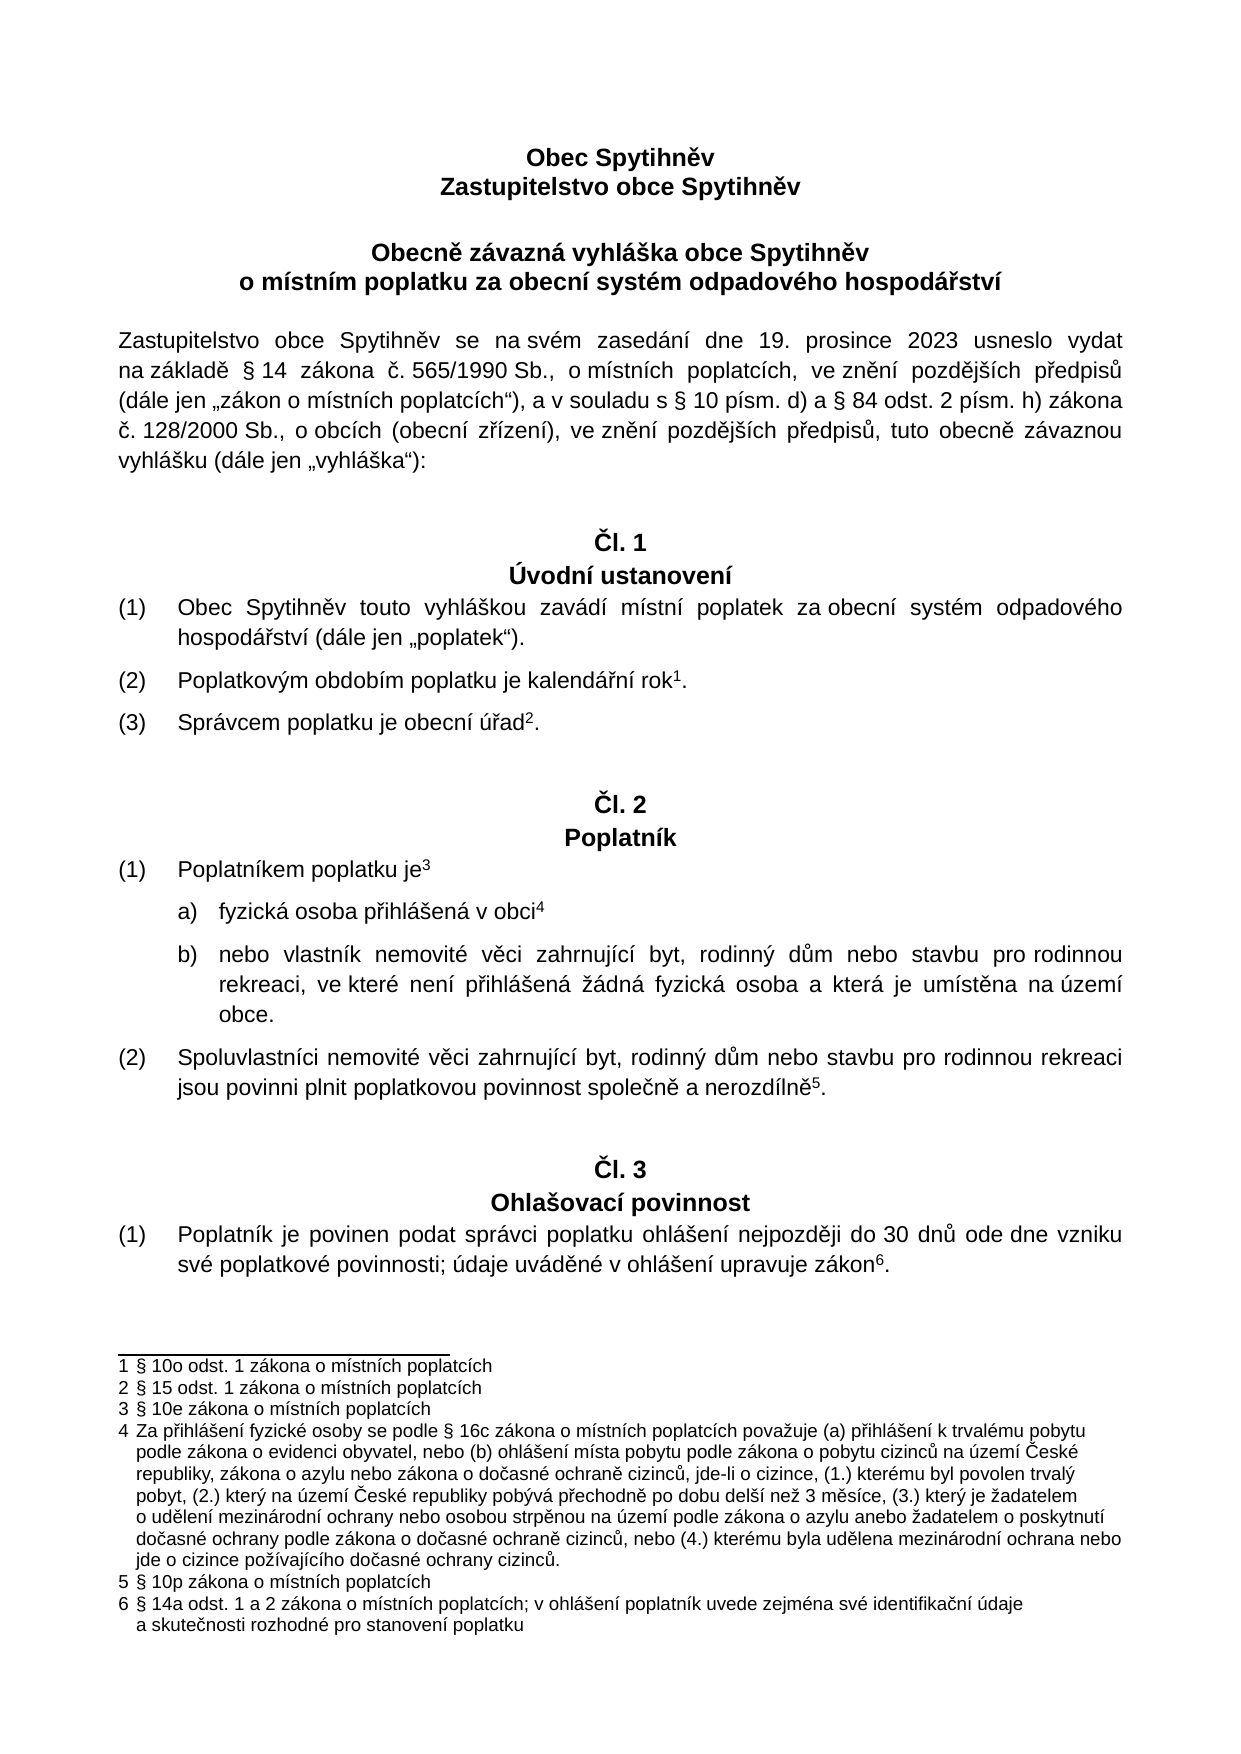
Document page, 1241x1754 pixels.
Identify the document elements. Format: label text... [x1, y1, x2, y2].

list Poplatníkem poplatku je [118, 856, 1122, 882]
list § 10p zákona o místních poplatcích [118, 1571, 1122, 1592]
list Poplatník je povinen podat správci poplatku ohlášení nejpozději do 30 dnů ode dne vzniku své poplatkové povinnosti; údaje uváděné v ohlášení upravuje zákon. [118, 1221, 1122, 1277]
subtitle Čl. 2 Poplatník [118, 789, 1122, 851]
text Obec Spytihněv Zastupitelstvo obce Spytihněv [118, 143, 1122, 201]
list § 10e zákona o místních poplatcích [118, 1398, 1122, 1420]
list Obec Spytihněv touto vyhláškou zavádí místní poplatek za obecní systém odpadového hospodářství (dále jen „poplatek“). [118, 594, 1122, 650]
list nebo vlastník nemovité věci zahrnující byt, rodinný dům nebo stavbu pro rodinnou rekreaci, ve které není přihlášená žádná fyzická osoba a která je umístěna na území obce. [177, 941, 1122, 1028]
list § 10o odst. 1 zákona o místních poplatcích [118, 1355, 1122, 1377]
list Spoluvlastníci nemovité věci zahrnující byt, rodinný dům nebo stavbu pro rodinnou rekreaci jsou povinni plnit poplatkovou povinnost společně a nerozdílně. [118, 1044, 1122, 1101]
list Správcem poplatku je obecní úřad. [118, 709, 1122, 736]
list § 14a odst. 1 a 2 zákona o místních poplatcích; v ohlášení poplatník uvede zejména své identifikační údaje a skutečnosti rozhodné pro stanovení poplatku [118, 1592, 1122, 1635]
list Za přihlášení fyzické osoby se podle § 16c zákona o místních poplatcích považuje (a) přihlášení k trvalému pobytu podle zákona o evidenci obyvatel, nebo (b) ohlášení místa pobytu podle zákona o pobytu cizinců na území České republiky, zákona o azylu nebo zákona o dočasné ochraně cizinců, jde-li o cizince, (1.) kterému byl povolen trvalý pobyt, (2.) který na území České republiky pobývá přechodně po dobu delší než 3 měsíce, (3.) který je žadatelem o udělení mezinárodní ochrany nebo osobou strpěnou na území podle zákona o azylu anebo žadatelem o poskytnutí dočasné ochrany podle zákona o dočasné ochraně cizinců, nebo (4.) kterému byla udělena mezinárodní ochrana nebo jde o cizince požívajícího dočasné ochrany cizinců. [118, 1420, 1122, 1571]
list fyzická osoba přihlášená v obci [177, 898, 1122, 925]
subtitle Čl. 1 Úvodní ustanovení [118, 528, 1122, 589]
text Zastupitelstvo obce Spytihněv se na svém zasedání dne 19. prosince 2023 usneslo vydat na základě § 14 zákona č. 565/1990 Sb., o místních poplatcích, ve znění pozdějších předpisů (dále jen „zákon o místních poplatcích“), a v souladu s § 10 písm. d) a § 84 odst. 2 písm. h) zákona č. 128/2000 Sb., o obcích (obecní zřízení), ve znění pozdějších předpisů, tuto obecně závaznou vyhlášku (dále jen „vyhláška“): [118, 327, 1122, 474]
list Poplatkovým obdobím poplatku je kalendářní rok. [118, 667, 1122, 693]
subtitle Čl. 3 Ohlašovací povinnost [118, 1154, 1122, 1216]
list § 15 odst. 1 zákona o místních poplatcích [118, 1377, 1122, 1398]
subtitle Obecně závazná vyhláška obce Spytihněv o místním poplatku za obecní systém odpadového hospodářství [118, 238, 1122, 295]
